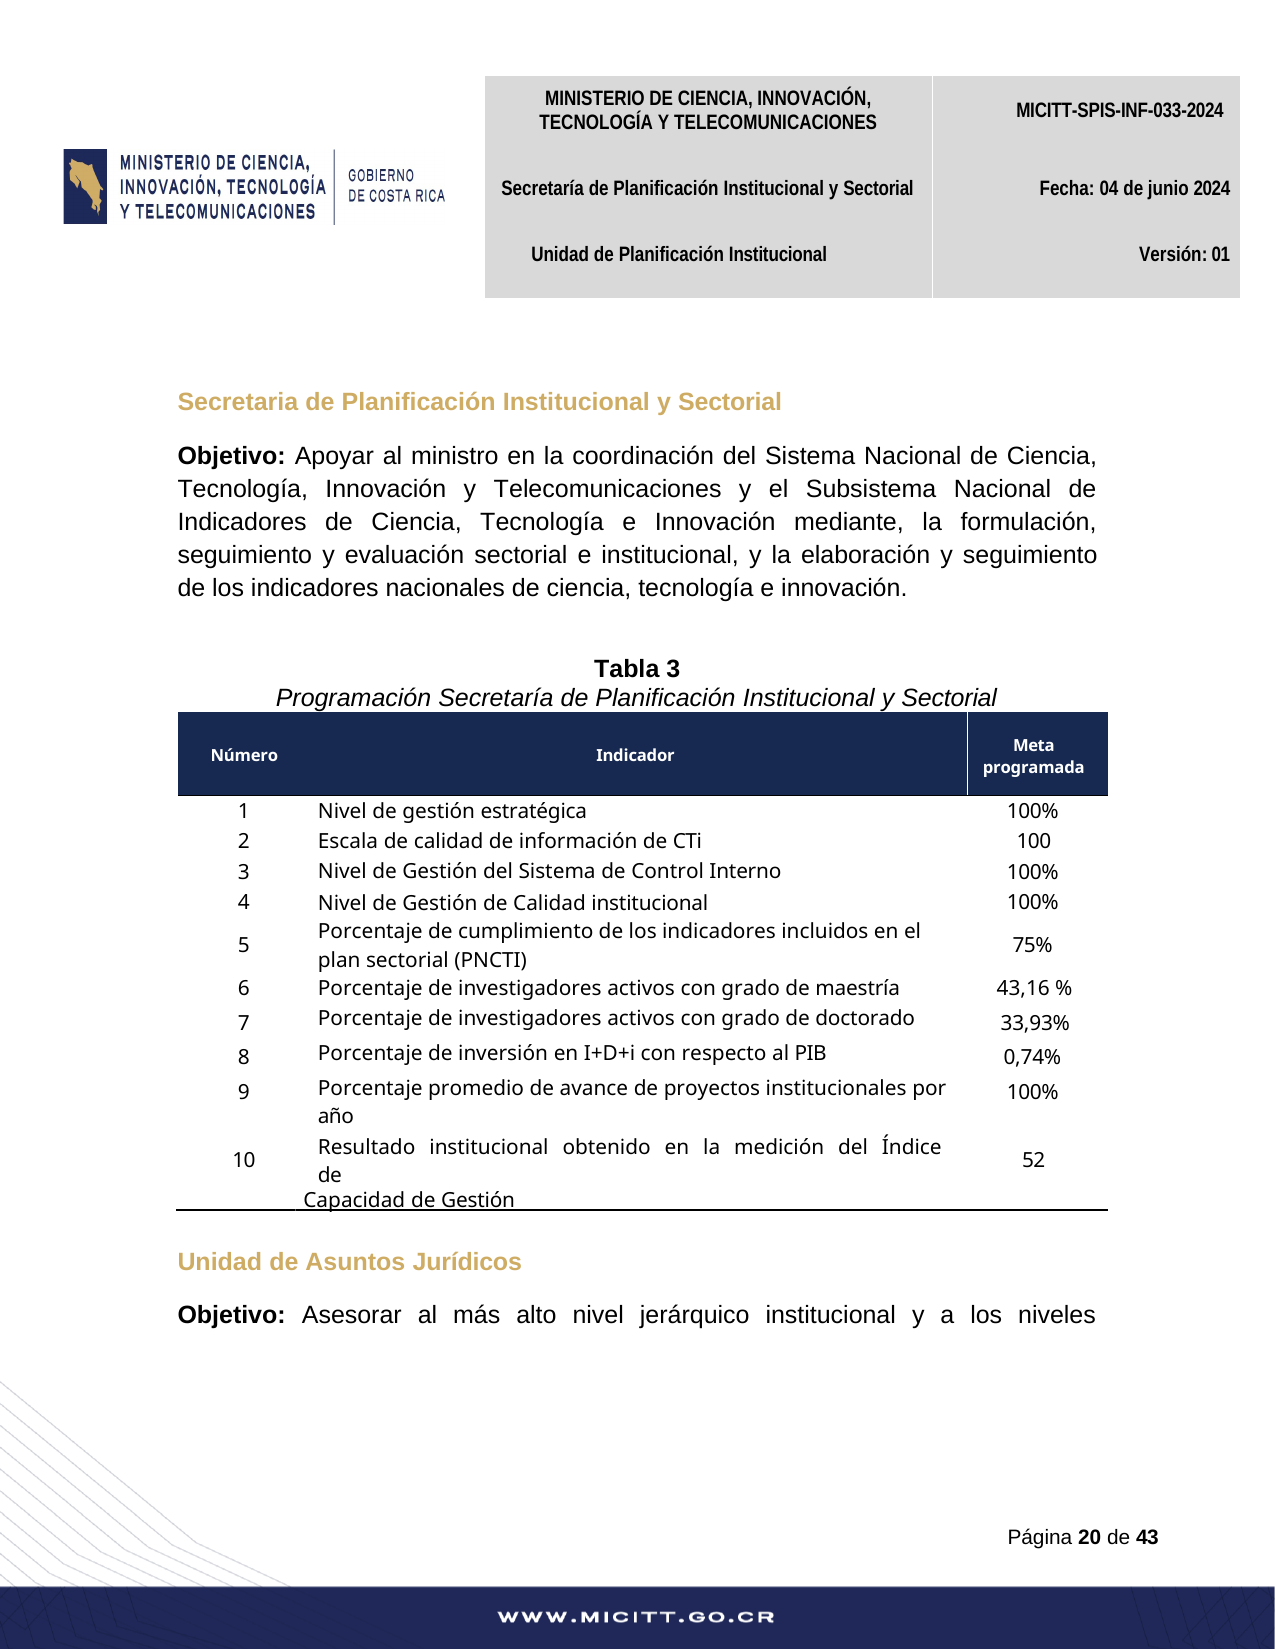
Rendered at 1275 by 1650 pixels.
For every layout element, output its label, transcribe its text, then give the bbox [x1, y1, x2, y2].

table_cell Nivel de Gestión de Calidad institucional [298, 886, 967, 916]
subtitle Unidad de Asuntos Jurídicos [177, 1247, 1237, 1275]
table_cell Resultado institucional obtenido en la medición del Índice de Capacidad de Gestión [298, 1130, 967, 1209]
table_cell Porcentaje promedio de avance de proyectos institucionales por año [298, 1071, 967, 1130]
table_cell 8 [178, 1036, 298, 1071]
table_cell 100% [968, 855, 1108, 886]
table_cell 100% [968, 1071, 1108, 1130]
table_cell 1 [178, 796, 298, 825]
table_cell 52 [968, 1130, 1108, 1209]
table_cell Porcentaje de investigadores activos con grado de doctorado [298, 1002, 967, 1036]
table_cell 100% [968, 796, 1108, 825]
subtitle Tabla 3 [186, 654, 1089, 683]
text Objetivo: Apoyar al ministro en la coordinación del Sistema Nacional de Ciencia, Tecnología, Innovación y Telecomunicaciones y el Subsistema Nacional de Indicadores de Ciencia, Tecnología e Innovación mediante, la formulación, seguimiento y evaluación sectorial e institucional, y la elaboración y seguimiento de los indicadores nacionales de ciencia, tecnología e innovación. [177, 441, 1098, 602]
table_cell Escala de calidad de información de CTi [298, 825, 967, 855]
table_cell 75% [968, 916, 1108, 973]
table_cell Porcentaje de inversión en I+D+i con respecto al PIB [298, 1036, 967, 1071]
subtitle Secretaria de Planificación Institucional y Sectorial [177, 387, 1237, 416]
table_cell 9 [178, 1071, 298, 1130]
table_cell Nivel de gestión estratégica [298, 796, 967, 825]
table_cell 7 [178, 1002, 298, 1036]
table_cell 2 [178, 825, 298, 855]
table_cell 33,93% [968, 1002, 1108, 1036]
table_cell 5 [178, 916, 298, 973]
table_cell 100 [968, 825, 1108, 855]
table_header Número [178, 712, 298, 795]
table_cell Nivel de Gestión del Sistema de Control Interno [298, 855, 967, 886]
table_cell 4 [178, 886, 298, 916]
table_header Indicador [298, 712, 967, 795]
table_cell 100% [968, 886, 1108, 916]
text Programación Secretaría de Planificación Institucional y Sectorial [186, 683, 1089, 712]
table_cell 43,16 % [968, 973, 1108, 1002]
table_cell 3 [178, 855, 298, 886]
table_cell Porcentaje de cumplimiento de los indicadores incluidos en el plan sectorial (PNCTI) [298, 916, 967, 973]
table_cell 0,74% [968, 1036, 1108, 1071]
table_header Meta programada [968, 712, 1108, 795]
table_cell 10 [178, 1130, 298, 1209]
table_cell Porcentaje de investigadores activos con grado de maestría [298, 973, 967, 1002]
table_cell 6 [178, 973, 298, 1002]
text Objetivo: Asesorar al más alto nivel jerárquico institucional y a los niveles [177, 1301, 1098, 1329]
